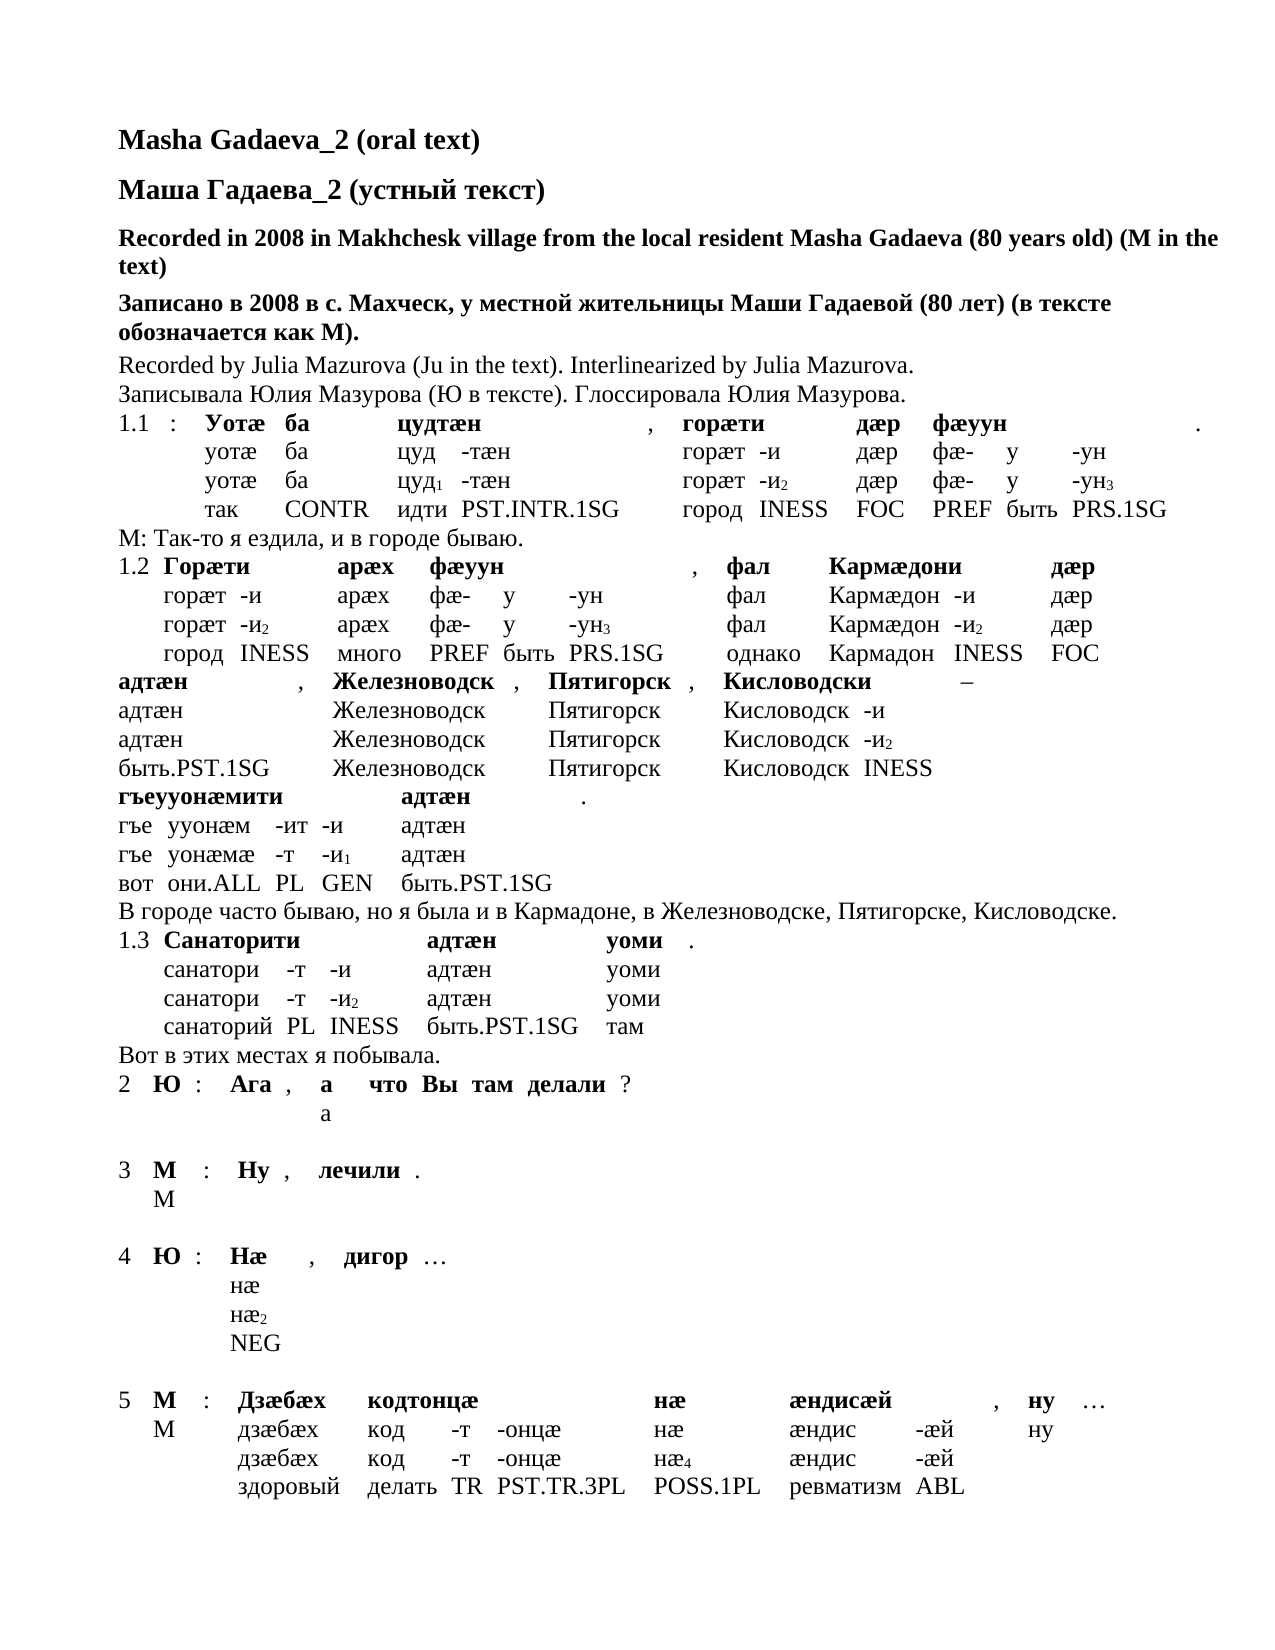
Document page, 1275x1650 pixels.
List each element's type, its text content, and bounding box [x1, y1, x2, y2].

text фæуун [932, 408, 1181, 436]
text , [309, 1241, 330, 1270]
text -т [451, 1443, 483, 1471]
text Вот в этих местах я побывала. [118, 1040, 1249, 1069]
text а [320, 1069, 355, 1098]
text Записывала Юлия Мазурова (Ю в тексте). Глоссировала Юлия Мазурова. [118, 379, 1249, 408]
text адтæн [401, 839, 553, 868]
text -и2 [759, 465, 828, 494]
text Кармæдон [828, 609, 940, 638]
text TR [451, 1471, 483, 1500]
text ба [284, 465, 369, 494]
text PREF [429, 638, 489, 666]
text фал [726, 551, 815, 580]
text ба [284, 408, 383, 436]
text там [472, 1069, 513, 1098]
text М [153, 1385, 189, 1414]
text горæт [163, 609, 226, 638]
text санатори [163, 954, 273, 983]
text PRS.1SG [569, 638, 664, 666]
text -и1 [322, 839, 373, 868]
text адтæн [118, 724, 270, 753]
text дæр [856, 408, 919, 436]
text -ун3 [569, 609, 664, 638]
text уотæ [204, 436, 257, 465]
text уоми [606, 983, 661, 1011]
text лечили [318, 1155, 400, 1184]
text фал [726, 580, 801, 609]
text PST.TR.3PL [497, 1471, 626, 1500]
text POSS.1PL [654, 1471, 762, 1500]
text горæт [163, 580, 226, 609]
text нæ4 [654, 1443, 762, 1471]
text . [580, 781, 601, 810]
text Пятигорск [548, 695, 661, 724]
text -и2 [954, 609, 1023, 638]
text , [692, 551, 713, 580]
text Вы [422, 1069, 458, 1098]
text -т [286, 983, 316, 1011]
text М [153, 1414, 175, 1443]
text Записано в 2008 в с. Махческ, у местной жительницы Маши Гадаевой (80 лет) (в тексте обозначается как М). [118, 288, 1249, 346]
text -онцæ [497, 1443, 626, 1471]
text М [153, 1184, 175, 1213]
text у [1006, 436, 1058, 465]
text город [682, 494, 745, 523]
text . [414, 1155, 435, 1184]
text Железноводск [332, 695, 486, 724]
text Кисловодск [723, 753, 849, 781]
text -и [954, 580, 1023, 609]
text а [320, 1098, 341, 1126]
text 4 [118, 1241, 139, 1270]
text FOC [856, 494, 905, 523]
text дæр [856, 465, 905, 494]
text . [688, 925, 709, 954]
text дæр [856, 436, 905, 465]
text : [195, 1069, 216, 1098]
text Пятигорск [548, 724, 661, 753]
text -и2 [240, 609, 309, 638]
text нæ [230, 1270, 281, 1299]
text -и [322, 810, 373, 839]
text Recorded in 2008 in Makhchesk village from the local resident Masha Gadaeva (80 years old) (M in the text) [118, 223, 1249, 280]
text Ага [230, 1069, 272, 1098]
text Кисловодск [723, 695, 849, 724]
text фæ- [932, 465, 992, 494]
title Маша Гадаева_2 (устный текст) [118, 172, 1249, 206]
text В городе часто бываю, но я была и в Кармадоне, в Железноводске, Пятигорске, Кисловодске. [118, 896, 1249, 925]
text арæх [337, 551, 416, 580]
text GEN [322, 868, 373, 896]
text фæ- [429, 609, 489, 638]
text Кармæдони [828, 551, 1037, 580]
text у [1006, 465, 1058, 494]
text уоми [606, 954, 661, 983]
text , [283, 1155, 304, 1184]
text санаторий [163, 1011, 273, 1040]
text кодтонцæ [367, 1385, 640, 1414]
text … [422, 1241, 447, 1270]
text они.ALL [167, 868, 261, 896]
text – [961, 666, 982, 695]
text вот [118, 868, 153, 896]
text делали [527, 1069, 606, 1098]
text Горæти [163, 551, 323, 580]
text ба [284, 436, 369, 465]
text горæти [682, 408, 842, 436]
text -ун [1072, 436, 1167, 465]
text адтæн [427, 925, 592, 954]
text Кармæдон [828, 580, 940, 609]
text уонæмæ [167, 839, 261, 868]
text Кисловодск [723, 724, 849, 753]
text Железноводск [332, 724, 486, 753]
text нæ2 [230, 1299, 281, 1328]
text Дзæбæх [238, 1385, 354, 1414]
text : [169, 408, 191, 436]
text : [203, 1385, 224, 1414]
text ну [1028, 1385, 1068, 1414]
text фæ- [429, 580, 489, 609]
text адтæн [427, 954, 579, 983]
text нæ [654, 1385, 775, 1414]
text здоровый [238, 1471, 340, 1500]
text быть.PST.1SG [401, 868, 553, 896]
text М [153, 1155, 189, 1184]
text Кармадон [828, 638, 940, 666]
text INESS [863, 753, 933, 781]
text цуд [397, 436, 447, 465]
text быть [1006, 494, 1058, 523]
text идти [397, 494, 447, 523]
text , [285, 1069, 306, 1098]
text PL [275, 868, 308, 896]
text -ит [275, 810, 308, 839]
text -т [286, 954, 316, 983]
text . [1195, 408, 1216, 436]
text горæт [682, 465, 745, 494]
text арæх [337, 580, 402, 609]
text цуд1 [397, 465, 447, 494]
text код [367, 1414, 437, 1443]
text æндис [789, 1443, 902, 1471]
text нæ [654, 1414, 762, 1443]
text уотæ [204, 465, 257, 494]
text Санаторити [163, 925, 413, 954]
text -онцæ [497, 1414, 626, 1443]
text INESS [329, 1011, 399, 1040]
text -тæн [461, 465, 620, 494]
text гъе [118, 810, 153, 839]
text -т [451, 1414, 483, 1443]
text адтæн [401, 781, 567, 810]
text М: Так-то я ездила, и в городе бываю. [118, 523, 1249, 551]
text цудтæн [397, 408, 634, 436]
text ABL [915, 1471, 965, 1500]
text æндис [789, 1414, 902, 1443]
text Уотæ [204, 408, 271, 436]
text делать [367, 1471, 437, 1500]
text много [337, 638, 402, 666]
text адтæн [118, 695, 270, 724]
text адтæн [427, 983, 579, 1011]
text -ун3 [1072, 465, 1167, 494]
text там [606, 1011, 661, 1040]
text однако [726, 638, 801, 666]
text дæр [1051, 551, 1113, 580]
text адтæн [118, 666, 284, 695]
text -æй [915, 1443, 965, 1471]
text Железноводск [332, 666, 499, 695]
text -и2 [329, 983, 399, 1011]
text -æй [915, 1414, 965, 1443]
text дæр [1051, 609, 1099, 638]
text -и [863, 695, 933, 724]
text Ю [153, 1241, 181, 1270]
text Кисловодски [723, 666, 947, 695]
text Нæ [230, 1241, 295, 1270]
text дæр [1051, 580, 1099, 609]
text фæуун [429, 551, 678, 580]
text : [195, 1241, 216, 1270]
text PREF [932, 494, 992, 523]
text у [503, 609, 555, 638]
text что [369, 1069, 408, 1098]
text INESS [759, 494, 828, 523]
text -т [275, 839, 308, 868]
text быть [503, 638, 555, 666]
text ревматизм [789, 1471, 902, 1500]
text код [367, 1443, 437, 1471]
text 2 [118, 1069, 139, 1098]
text INESS [240, 638, 309, 666]
text 1.3 [118, 925, 149, 954]
text PRS.1SG [1072, 494, 1167, 523]
text гъе [118, 839, 153, 868]
text фал [726, 609, 801, 638]
text так [204, 494, 257, 523]
text , [993, 1385, 1014, 1414]
text … [1081, 1385, 1107, 1414]
text ну [1028, 1414, 1054, 1443]
text Recorded by Julia Mazurova (Ju in the text). Interlinearized by Julia Mazurova. [118, 350, 1249, 379]
title Masha Gadaeva_2 (oral text) [118, 122, 1249, 156]
text горæт [682, 436, 745, 465]
text CONTR [284, 494, 369, 523]
text , [647, 408, 668, 436]
text Пятигорск [548, 666, 674, 695]
text , [513, 666, 534, 695]
text Пятигорск [548, 753, 661, 781]
text 1.1 [118, 408, 149, 436]
text фæ- [932, 436, 992, 465]
text у [503, 580, 555, 609]
text дзæбæх [238, 1443, 340, 1471]
text -и [240, 580, 309, 609]
text ууонæм [167, 810, 261, 839]
text FOC [1051, 638, 1099, 666]
text -тæн [461, 436, 620, 465]
text , [298, 666, 319, 695]
text быть.PST.1SG [118, 753, 270, 781]
text , [688, 666, 709, 695]
text INESS [954, 638, 1023, 666]
text -и [329, 954, 399, 983]
text Ю [153, 1069, 181, 1098]
text -ун [569, 580, 664, 609]
text 3 [118, 1155, 139, 1184]
text арæх [337, 609, 402, 638]
text -и [759, 436, 828, 465]
text PST.INTR.1SG [461, 494, 620, 523]
text гъеууонæмити [118, 781, 387, 810]
text адтæн [401, 810, 553, 839]
text дигор [343, 1241, 408, 1270]
text ? [620, 1069, 641, 1098]
text Железноводск [332, 753, 486, 781]
text Ну [238, 1155, 270, 1184]
text 5 [118, 1385, 139, 1414]
text уоми [606, 925, 674, 954]
text : [203, 1155, 224, 1184]
text 1.2 [118, 551, 149, 580]
text санатори [163, 983, 273, 1011]
text город [163, 638, 226, 666]
text дзæбæх [238, 1414, 340, 1443]
text быть.PST.1SG [427, 1011, 579, 1040]
text NEG [230, 1328, 281, 1356]
text æндисæй [789, 1385, 979, 1414]
text PL [286, 1011, 316, 1040]
text -и2 [863, 724, 933, 753]
